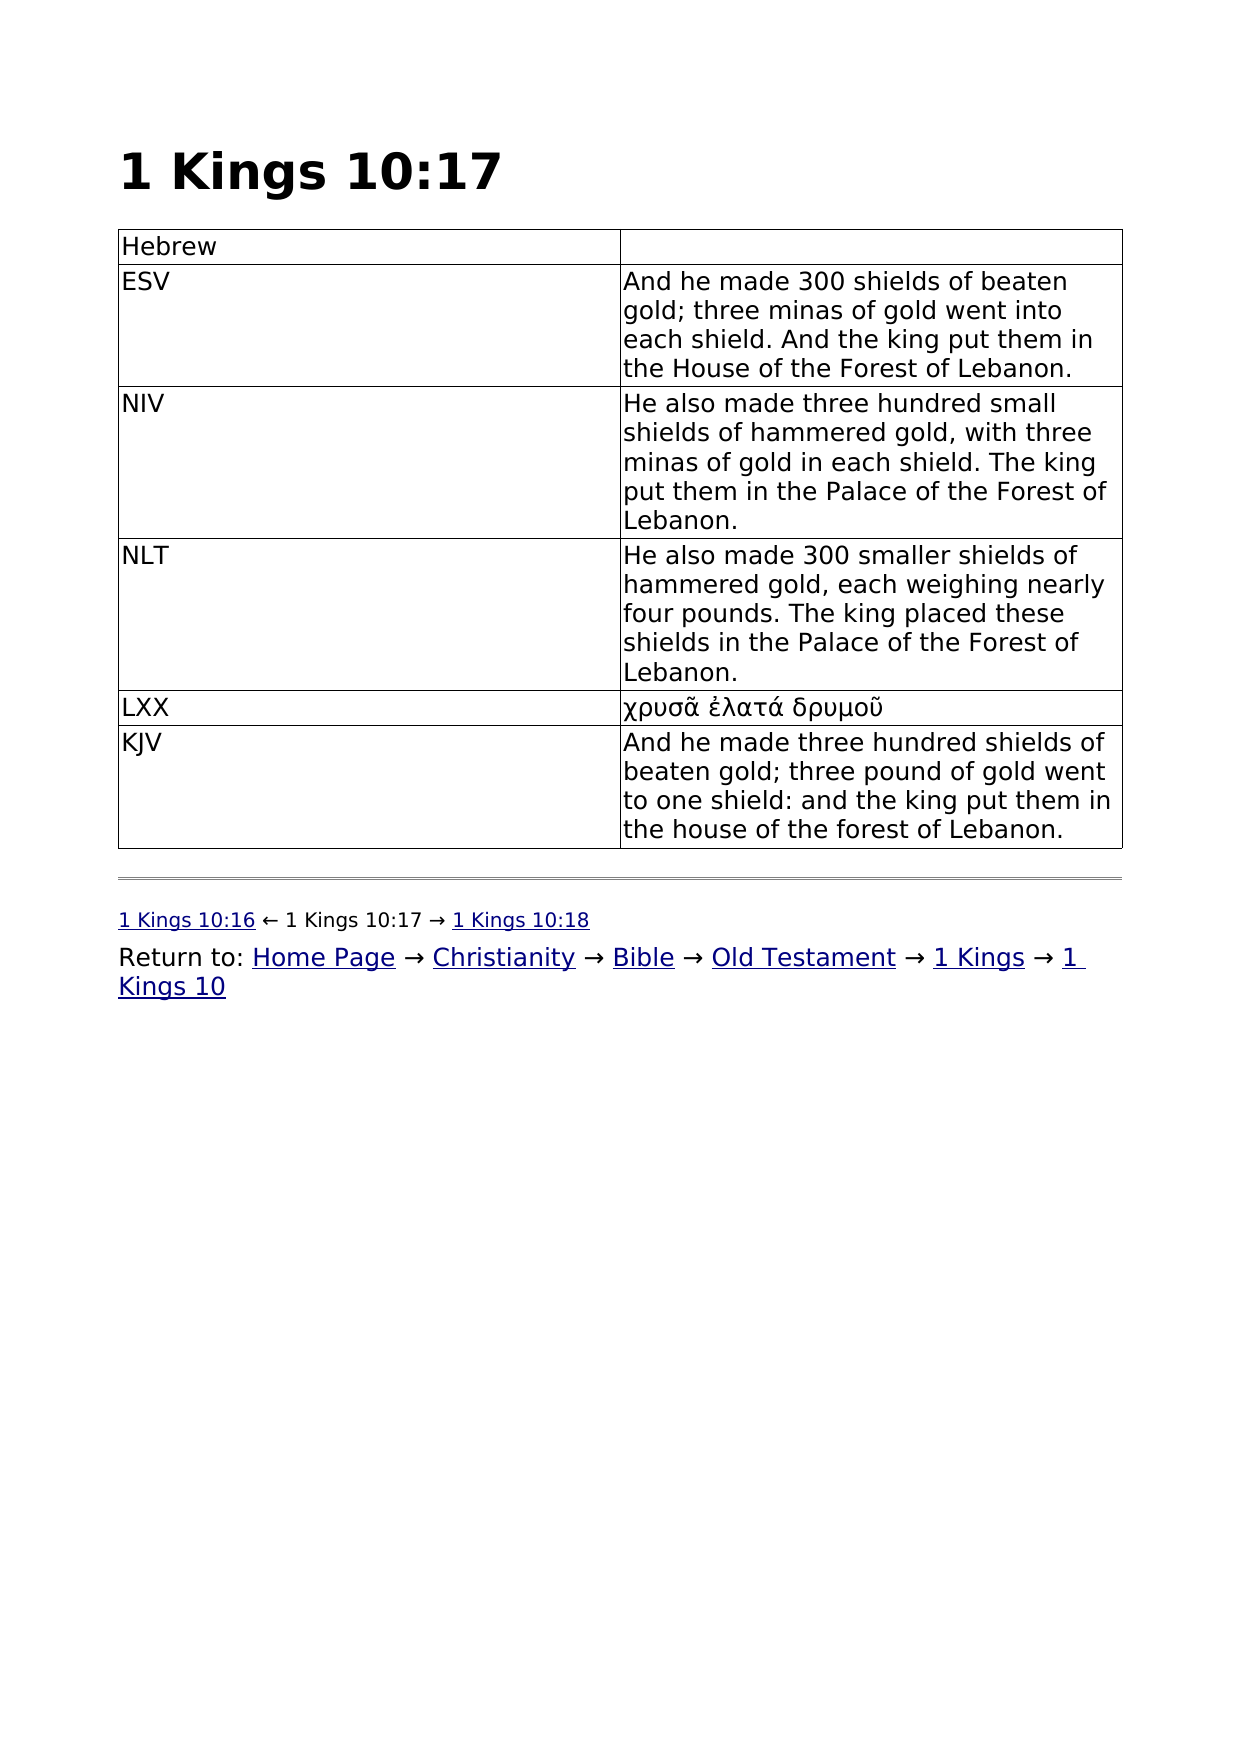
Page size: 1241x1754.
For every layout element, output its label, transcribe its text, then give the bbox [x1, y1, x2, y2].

table_cell And he made three hundred shields of beaten gold; three pound of gold went to one shield: and the king put them in the house of the forest of Lebanon. [621, 726, 1122, 848]
table_cell χρυσᾶ ἐλατά δρυμοῦ [621, 691, 1122, 725]
table_cell And he made 300 shields of beaten gold; three minas of gold went into each shield. And the king put them in the House of the Forest of Lebanon. [621, 265, 1122, 386]
table_cell ESV [119, 265, 620, 386]
text Return to: Home Page → Christianity → Bible → Old Testament → 1 Kings → 1 Kings 10 [118, 943, 1122, 1001]
table_cell NLT [119, 539, 620, 690]
table_cell He also made three hundred small shields of hammered gold, with three minas of gold in each shield. The king put them in the Palace of the Forest of Lebanon. [621, 387, 1122, 538]
table_cell KJV [119, 726, 620, 848]
table_cell NIV [119, 387, 620, 538]
table_header [621, 230, 1122, 264]
subtitle 1 Kings 10:17 [118, 143, 1122, 201]
table_header Hebrew [119, 230, 620, 264]
text 1 Kings 10:16 ← 1 Kings 10:17 → 1 Kings 10:18 [118, 909, 1122, 943]
table_cell LXX [119, 691, 620, 725]
table_cell He also made 300 smaller shields of hammered gold, each weighing nearly four pounds. The king placed these shields in the Palace of the Forest of Lebanon. [621, 539, 1122, 690]
